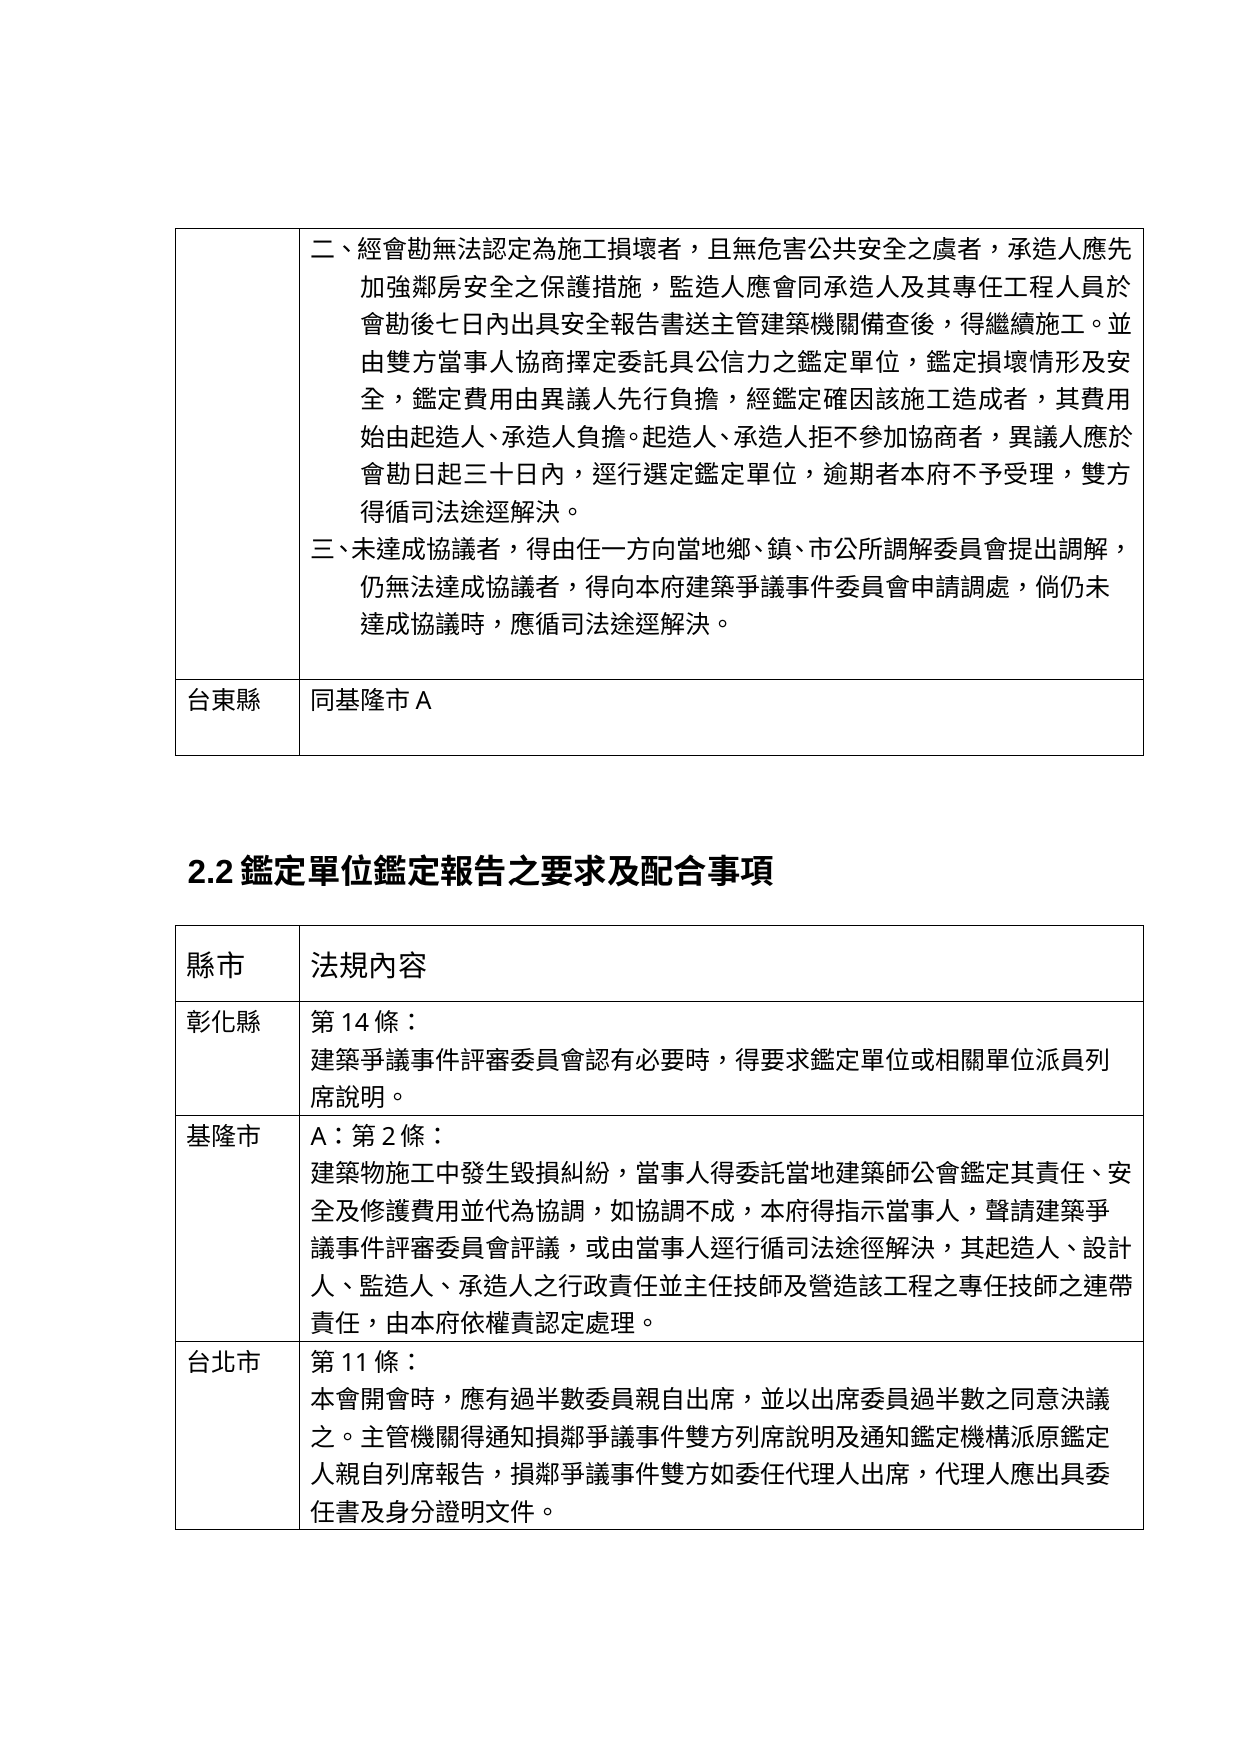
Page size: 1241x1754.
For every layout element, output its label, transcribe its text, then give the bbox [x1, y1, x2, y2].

table_cell 第14條： 建築爭議事件評審委員會認有必要時，得要求鑑定單位或相關單位派員列席說明。 [300, 1002, 1143, 1114]
table_cell 基隆市 [176, 1116, 299, 1341]
table_cell 第11條： 本會開會時，應有過半數委員親自出席，並以出席委員過半數之同意決議 之。主管機關得通知損鄰爭議事件雙方列席說明及通知鑑定機構派原鑑定 人親自列席報告，損鄰爭議事件雙方如委任代理人出席，代理人應出具委 任書及身分證明文件。 [300, 1342, 1143, 1529]
table_cell [176, 229, 299, 679]
table_cell 彰化縣 [176, 1002, 299, 1114]
table_header 縣市 [176, 926, 299, 1001]
table_cell A：第2條： 建築物施工中發生毀損糾紛，當事人得委託當地建築師公會鑑定其責任、安全及修護費用並代為協調，如協調不成，本府得指示當事人，聲請建築爭議事件評審委員會評議，或由當事人逕行循司法途徑解決，其起造人、設計人、監造人、承造人之行政責任並主任技師及營造該工程之專任技師之連帶責任，由本府依權責認定處理。 [300, 1116, 1143, 1341]
table_header 法規內容 [300, 926, 1143, 1001]
table_cell 台北市 [176, 1342, 299, 1529]
table_cell 同基隆市A [300, 680, 1143, 755]
table_cell 台東縣 [176, 680, 299, 755]
subtitle 2.2鑑定單位鑑定報告之要求及配合事項 [187, 831, 1053, 906]
table_cell 二、經會勘無法認定為施工損壞者，且無危害公共安全之虞者，承造人應先加強鄰房安全之保護措施，監造人應會同承造人及其專任工程人員於會勘後七日內出具安全報告書送主管建築機關備查後，得繼續施工。並由雙方當事人協商擇定委託具公信力之鑑定單位，鑑定損壞情形及安全，鑑定費用由異議人先行負擔，經鑑定確因該施工造成者，其費用始由起造人、承造人負擔。起造人、承造人拒不參加協商者，異議人應於會勘日起三十日內，逕行選定鑑定單位，逾期者本府不予受理，雙方得循司法途逕解決。 三、未達成協議者，得由任一方向當地鄉、鎮、市公所調解委員會提出調解，仍無法達成協議者，得向本府建築爭議事件委員會申請調處，倘仍未達成協議時，應循司法途逕解決。 [300, 229, 1143, 679]
